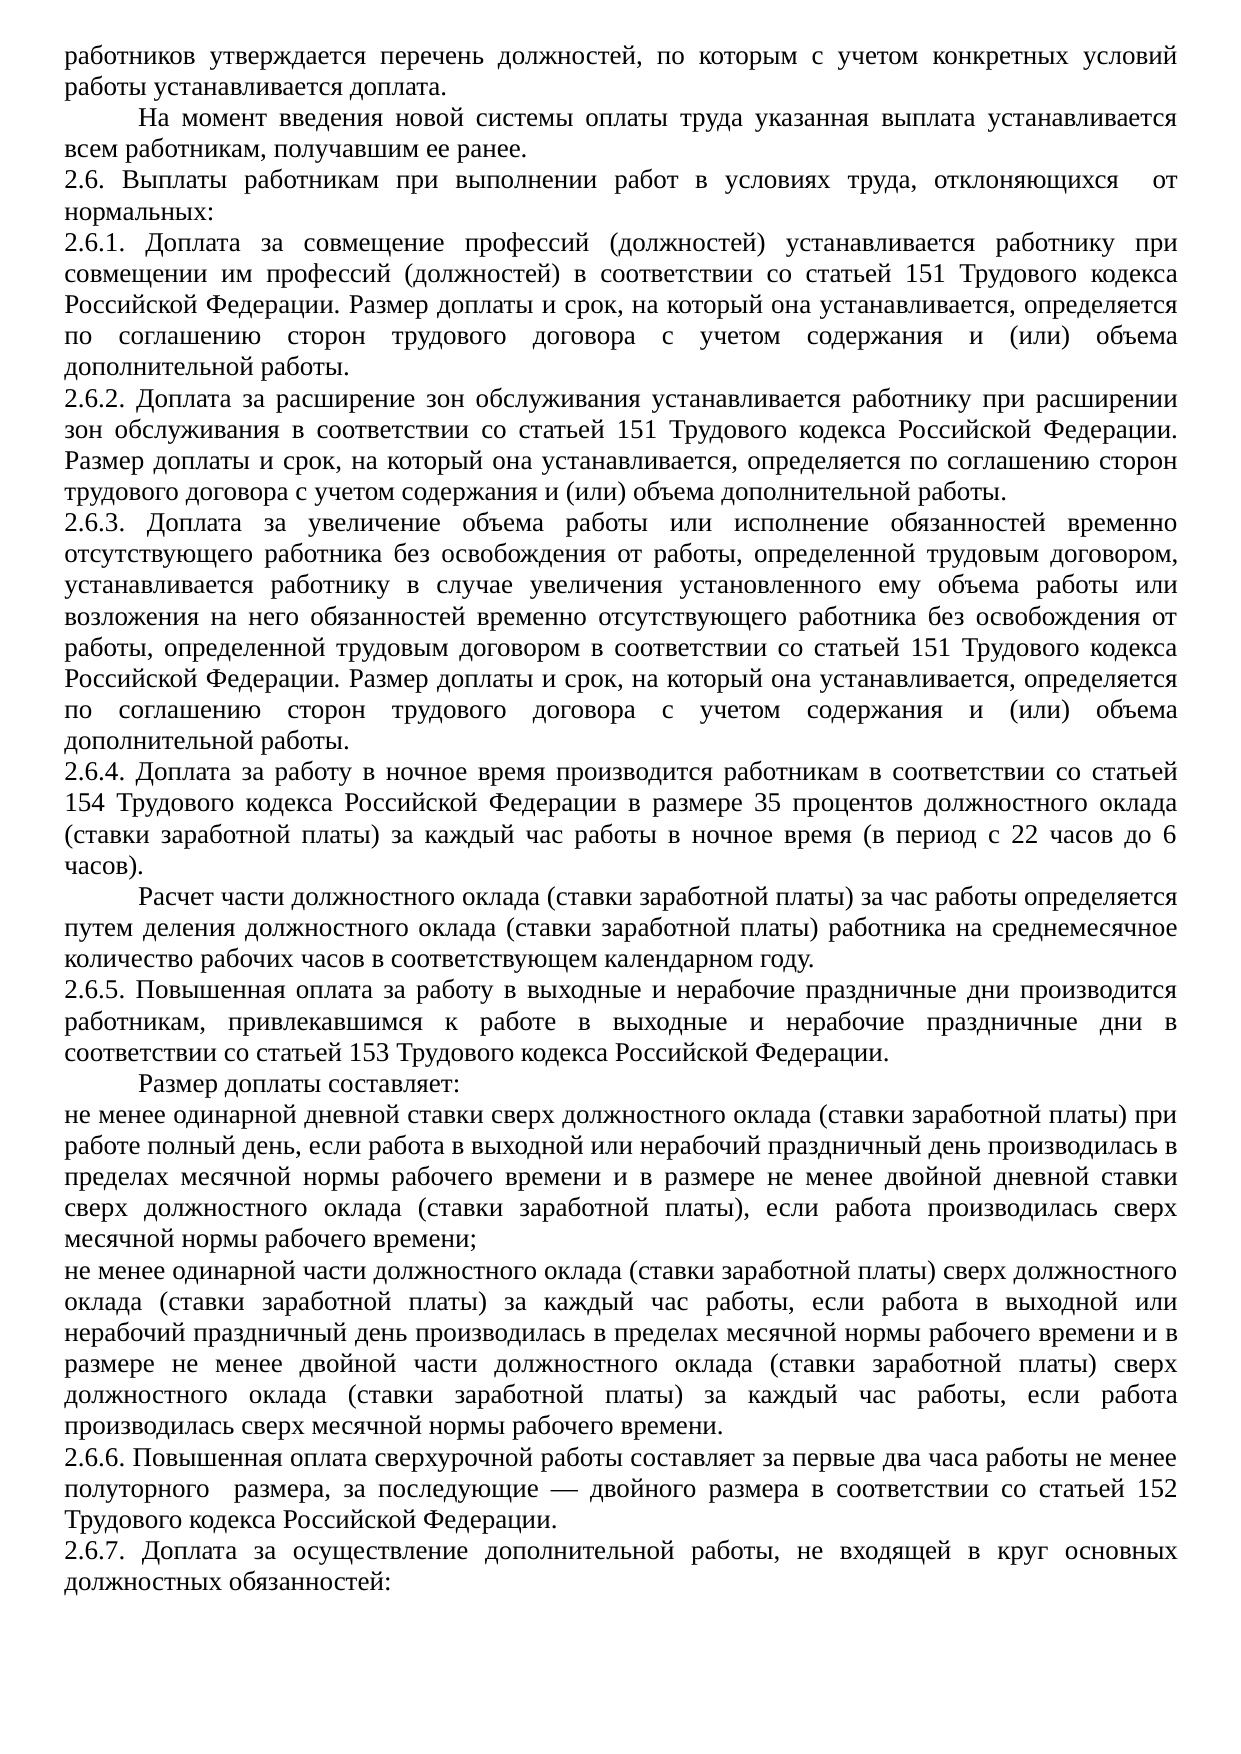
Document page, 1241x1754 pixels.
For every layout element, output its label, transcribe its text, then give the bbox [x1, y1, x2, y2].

text 2.6.2. Доплата за расширение зон обслуживания устанавливается работнику при расширении зон обслуживания в соответствии со статьей 151 Трудового кодекса Российской Федерации. Размер доплаты и срок, на который она устанавливается, определяется по соглашению сторон трудового договора с учетом содержания и (или) объема дополнительной работы. [64, 382, 1179, 506]
text не менее одинарной дневной ставки сверх должностного оклада (ставки заработной платы) при работе полный день, если работа в выходной или нерабочий праздничный день производилась в пределах месячной нормы рабочего времени и в размере не менее двойной дневной ставки сверх должностного оклада (ставки заработной платы), если работа производилась сверх месячной нормы рабочего времени; [64, 1098, 1179, 1254]
text не менее одинарной части должностного оклада (ставки заработной платы) сверх должностного оклада (ставки заработной платы) за каждый час работы, если работа в выходной или нерабочий праздничный день производилась в пределах месячной нормы рабочего времени и в размере не менее двойной части должностного оклада (ставки заработной платы) сверх должностного оклада (ставки заработной платы) за каждый час работы, если работа производилась сверх месячной нормы рабочего времени. [64, 1254, 1179, 1441]
text работников утверждается перечень должностей, по которым с учетом конкретных условий работы устанавливается доплата. [64, 39, 1179, 101]
text 2.6.7. Доплата за осуществление дополнительной работы, не входящей в круг основных должностных обязанностей: [64, 1534, 1179, 1596]
text 2.6.6. Повышенная оплата сверхурочной работы составляет за первые два часа работы не менее полуторного размера, за последующие — двойного размера в соответствии со статьей 152 Трудового кодекса Российской Федерации. [64, 1441, 1179, 1534]
text 2.6.3. Доплата за увеличение объема работы или исполнение обязанностей временно отсутствующего работника без освобождения от работы, определенной трудовым договором, устанавливается работнику в случае увеличения установленного ему объема работы или возложения на него обязанностей временно отсутствующего работника без освобождения от работы, определенной трудовым договором в соответствии со статьей 151 Трудового кодекса Российской Федерации. Размер доплаты и срок, на который она устанавливается, определяется по соглашению сторон трудового договора с учетом содержания и (или) объема дополнительной работы. [64, 506, 1179, 755]
text Размер доплаты составляет: [64, 1067, 1179, 1098]
text На момент введения новой системы оплаты труда указанная выплата устанавливается всем работникам, получавшим ее ранее. [64, 101, 1179, 164]
text 2.6.5. Повышенная оплата за работу в выходные и нерабочие праздничные дни производится работникам, привлекавшимся к работе в выходные и нерабочие праздничные дни в соответствии со статьей 153 Трудового кодекса Российской Федерации. [64, 973, 1179, 1067]
text 2.6.1. Доплата за совмещение профессий (должностей) устанавливается работнику при совмещении им профессий (должностей) в соответствии со статьей 151 Трудового кодекса Российской Федерации. Размер доплаты и срок, на который она устанавливается, определяется по соглашению сторон трудового договора с учетом содержания и (или) объема дополнительной работы. [64, 226, 1179, 382]
text Расчет части должностного оклада (ставки заработной платы) за час работы определяется путем деления должностного оклада (ставки заработной платы) работника на среднемесячное количество рабочих часов в соответствующем календарном году. [64, 880, 1179, 973]
text 2.6.4. Доплата за работу в ночное время производится работникам в соответствии со статьей 154 Трудового кодекса Российской Федерации в размере 35 процентов должностного оклада (ставки заработной платы) за каждый час работы в ночное время (в период с 22 часов до 6 часов). [64, 755, 1179, 880]
text 2.6. Выплаты работникам при выполнении работ в условиях труда, отклоняющихся от нормальных: [64, 164, 1179, 226]
